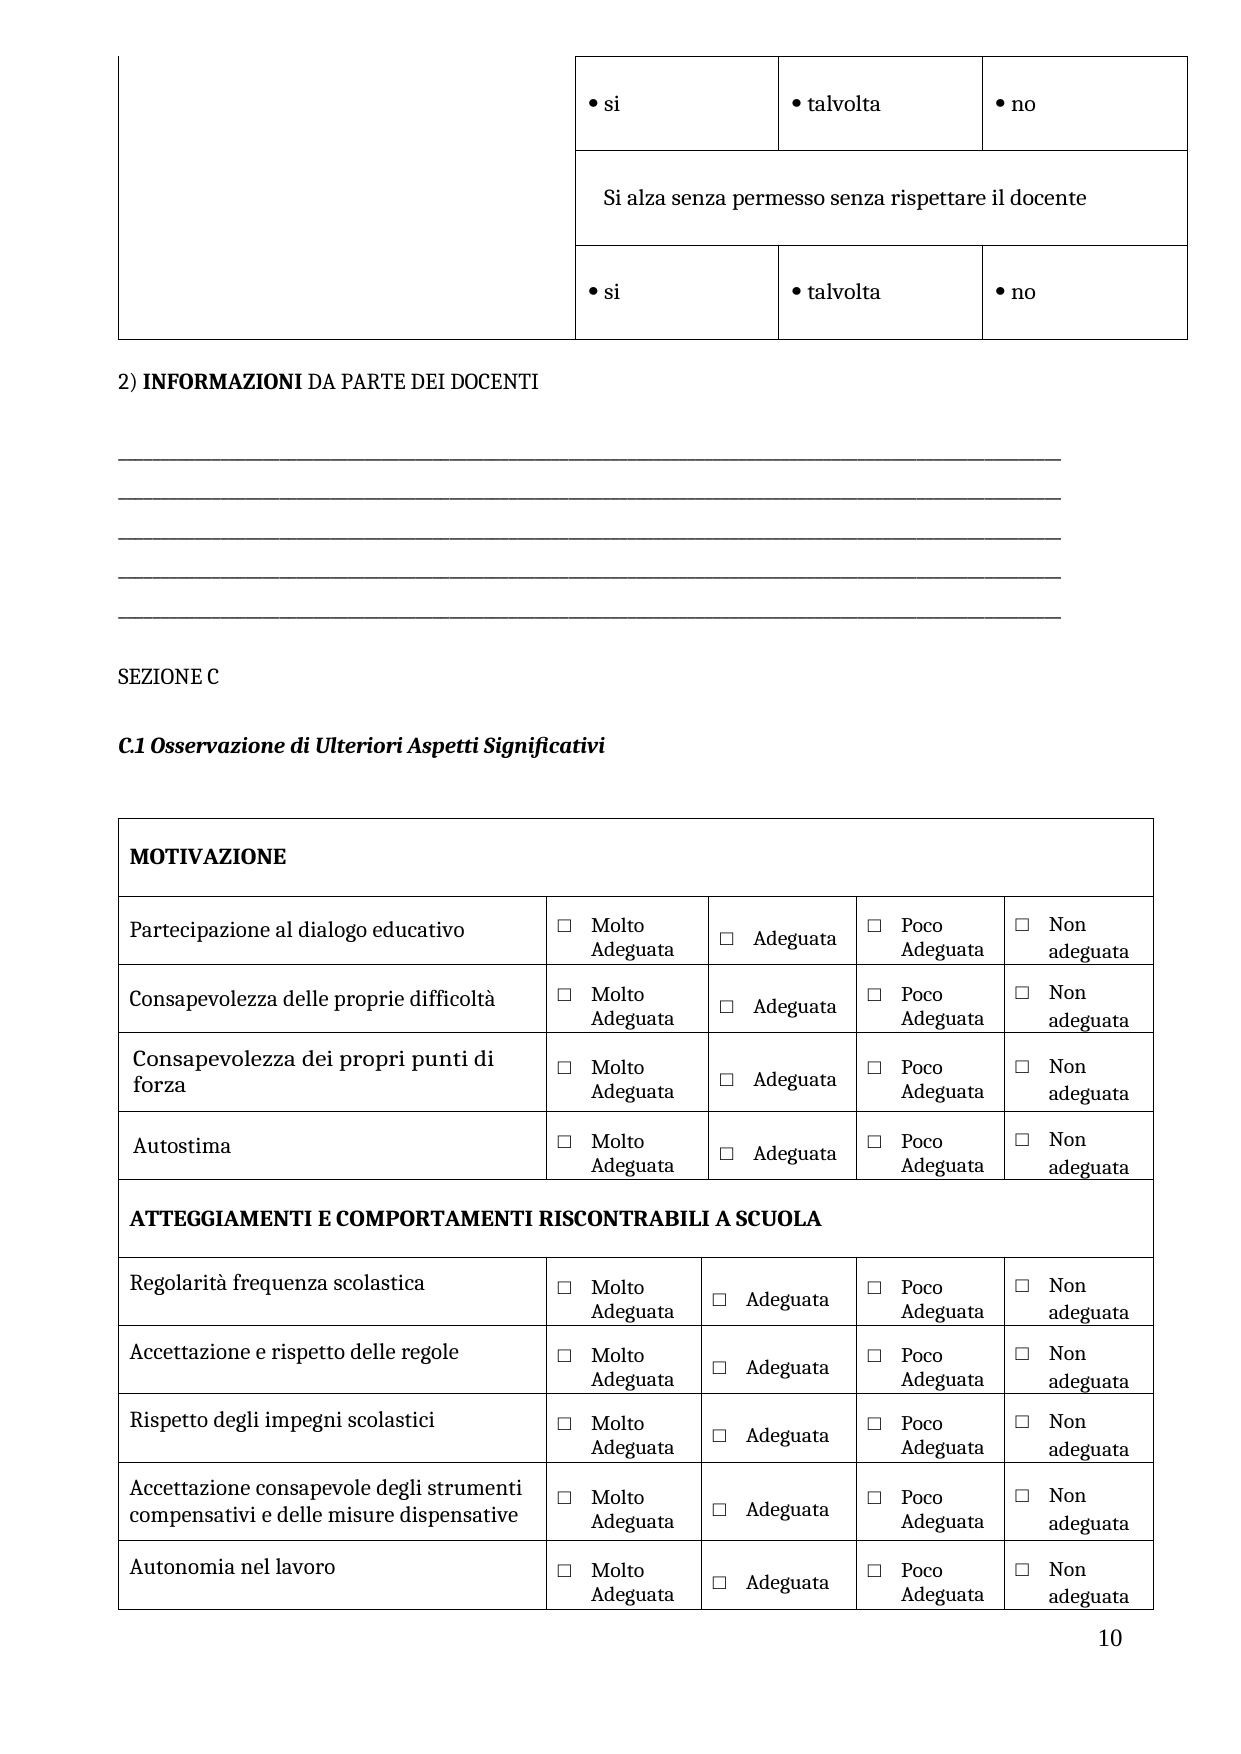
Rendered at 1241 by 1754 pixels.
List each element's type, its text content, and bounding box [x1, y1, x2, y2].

table_cell Non adeguata [1005, 1258, 1153, 1325]
table_cell Autonomia nel lavoro [119, 1541, 546, 1609]
table_cell Poco Adeguata [857, 1033, 1004, 1111]
table_cell [119, 245, 575, 339]
table_cell no [983, 57, 1187, 150]
table_cell Adeguata [702, 1541, 856, 1609]
table_cell Poco Adeguata [857, 1112, 1004, 1179]
table_cell ATTEGGIAMENTI E COMPORTAMENTI RISCONTRABILI A SCUOLA [119, 1180, 1153, 1257]
table_cell [119, 56, 575, 150]
table_cell Molto Adeguata [547, 897, 708, 964]
subtitle C.1 Osservazione di Ulteriori Aspetti Significativi [118, 733, 1122, 759]
table_cell Non adeguata [1005, 1394, 1153, 1462]
text SEZIONE C [118, 664, 1063, 691]
table_cell Poco Adeguata [857, 1463, 1004, 1540]
table_cell si [576, 57, 778, 150]
table_cell Accettazione e rispetto delle regole [119, 1326, 546, 1393]
table_cell Non adeguata [1005, 1326, 1153, 1393]
table_cell no [983, 246, 1187, 339]
text ___________________________________________________________________________________________________________________________________________________________________________________________________________________________________________________________________________________________________________________________________________________________________________________________________________________________________________________________________________________________________________________________________________________________________________ [118, 438, 1063, 622]
table_cell Poco Adeguata [857, 897, 1004, 964]
table_cell Adeguata [709, 1112, 856, 1179]
table_cell Non adeguata [1005, 897, 1153, 964]
table_cell Molto Adeguata [547, 1394, 701, 1462]
table_cell [1188, 56, 1197, 150]
table_cell Regolarità frequenza scolastica [119, 1258, 546, 1325]
table_cell si [576, 246, 778, 339]
table_cell Non adeguata [1005, 1112, 1153, 1179]
table_cell Adeguata [702, 1326, 856, 1393]
table_cell Non adeguata [1005, 1463, 1153, 1540]
table_cell talvolta [779, 246, 982, 339]
table_cell Poco Adeguata [857, 1258, 1004, 1325]
table_cell Adeguata [709, 965, 856, 1032]
table_cell [119, 150, 575, 244]
table_cell Molto Adeguata [547, 1033, 708, 1111]
table_cell Molto Adeguata [547, 1463, 701, 1540]
table_cell Rispetto degli impegni scolastici [119, 1394, 546, 1462]
table_cell Molto Adeguata [547, 965, 708, 1032]
table_cell Molto Adeguata [547, 1541, 701, 1609]
table_cell Autostima [119, 1112, 546, 1179]
table_cell Consapevolezza delle proprie difficoltà [119, 965, 546, 1032]
table_cell Molto Adeguata [547, 1326, 701, 1393]
table_cell [1188, 150, 1197, 244]
table_cell Adeguata [702, 1258, 856, 1325]
table_header MOTIVAZIONE [119, 819, 1153, 896]
table_cell Non adeguata [1005, 1033, 1153, 1111]
table_cell Accettazione consapevole degli strumenti compensativi e delle misure dispensative [119, 1463, 546, 1540]
table_cell Poco Adeguata [857, 1326, 1004, 1393]
table_cell Partecipazione al dialogo educativo [119, 897, 546, 964]
table_cell [1188, 245, 1197, 339]
table_cell Consapevolezza dei propri punti di forza [119, 1033, 546, 1111]
table_cell Si alza senza permesso senza rispettare il docente [576, 151, 1187, 244]
table_cell Non adeguata [1005, 1541, 1153, 1609]
table_cell Adeguata [709, 1033, 856, 1111]
table_cell Non adeguata [1005, 965, 1153, 1032]
table_cell Molto Adeguata [547, 1258, 701, 1325]
table_cell Poco Adeguata [857, 1541, 1004, 1609]
table_cell Adeguata [702, 1463, 856, 1540]
text 2) INFORMAZIONI DA PARTE DEI DOCENTI [118, 369, 1063, 395]
table_cell Poco Adeguata [857, 965, 1004, 1032]
table_cell talvolta [779, 57, 982, 150]
table_cell Poco Adeguata [857, 1394, 1004, 1462]
table_cell Adeguata [709, 897, 856, 964]
table_cell Molto Adeguata [547, 1112, 708, 1179]
table_cell Adeguata [702, 1394, 856, 1462]
